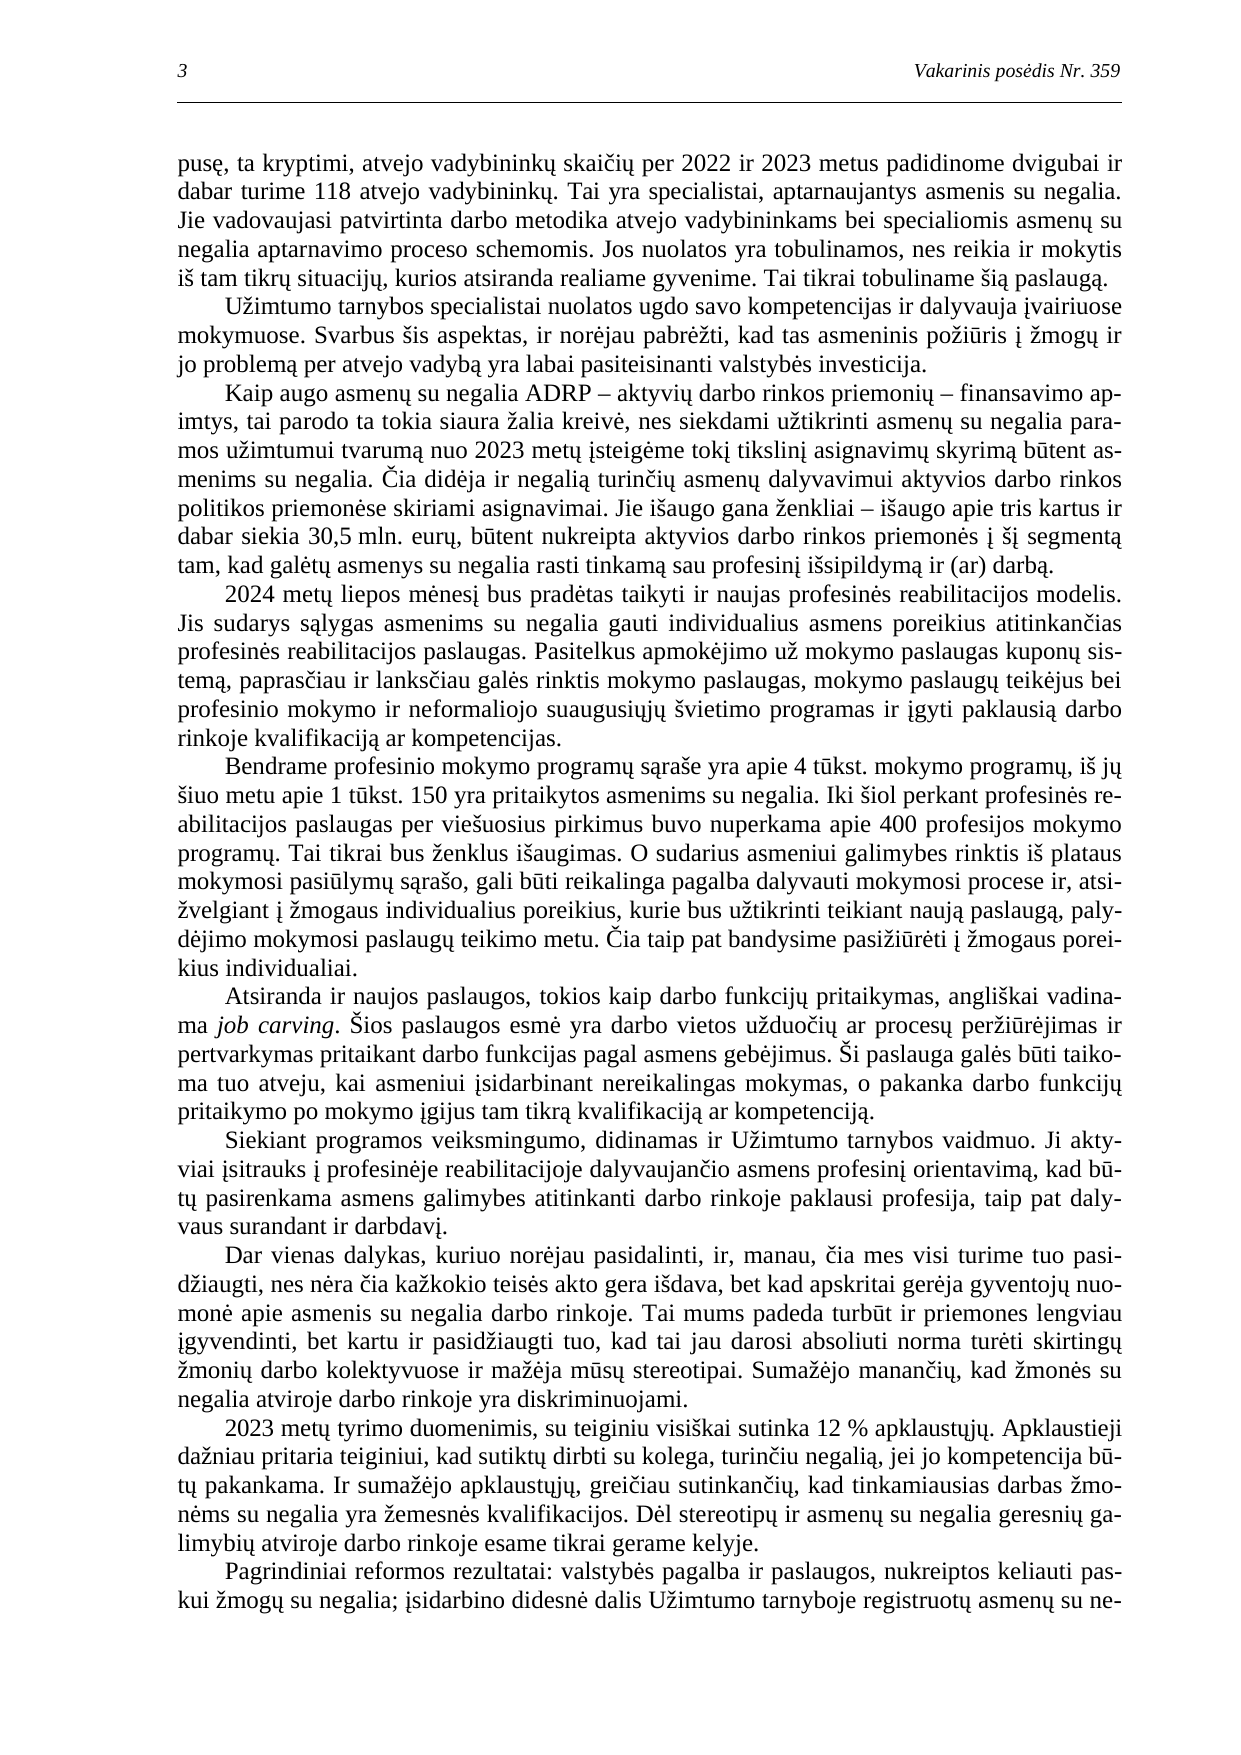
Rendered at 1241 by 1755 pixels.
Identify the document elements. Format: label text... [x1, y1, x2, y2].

text Sie­kiant pro­gra­mos veiks­min­gu­mo, di­di­na­mas ir Už­im­tu­mo tar­ny­bos vaid­muo. Ji ak­ty­viai įsi­trauks į pro­fe­si­nė­je re­a­bi­li­ta­ci­jo­je da­ly­vau­jan­čio as­mens pro­fe­si­nį orien­ta­vi­mą, kad bū­tų pa­si­ren­ka­ma as­mens ga­li­my­bes ati­tin­kan­ti dar­bo rin­ko­je pa­klau­si pro­fe­si­ja, taip pat da­ly­vaus su­ran­dant ir darb­da­vį. [177, 1125, 1122, 1240]
text Pa­grin­di­niai re­for­mos re­zul­ta­tai: vals­ty­bės pa­gal­ba ir pa­slau­gos, nu­kreip­tos ke­liau­ti pas­kui žmo­gų su ne­ga­lia; įsi­dar­bi­no di­des­nė da­lis Už­im­tu­mo tar­ny­bo­je re­gist­ruo­tų as­me­nų su ne­ [177, 1556, 1122, 1614]
text Ben­dra­me pro­fe­si­nio mo­ky­mo pro­gra­mų są­ra­še yra apie 4 tūkst. mo­ky­mo pro­gra­mų, iš jų šiuo me­tu apie 1 tūkst. 150 yra pri­tai­ky­tos as­me­nims su ne­ga­lia. Iki šiol per­kant pro­fe­si­nės re­a­bi­li­ta­ci­jos pa­slau­gas per vie­šuo­sius pir­ki­mus bu­vo nu­per­ka­ma apie 400 pro­fe­si­jos mo­ky­mo pro­gra­mų. Tai tik­rai bus žen­klus iš­au­gi­mas. O su­da­rius as­me­niui ga­li­my­bes rink­tis iš pla­taus mo­ky­mo­si pa­siū­ly­mų są­ra­šo, ga­li bū­ti rei­ka­lin­ga pa­gal­ba da­ly­vau­ti mo­ky­mo­si pro­ce­se ir, at­si­žvel­giant į žmo­gaus in­di­vi­du­a­lius po­rei­kius, ku­rie bus už­tik­rin­ti tei­kiant nau­ją pa­slau­gą, pa­ly­dė­ji­mo mo­ky­mo­si pa­slau­gų tei­ki­mo me­tu. Čia taip pat ban­dy­si­me pa­si­žiū­rė­ti į žmo­gaus po­rei­kius in­di­vi­du­a­liai. [177, 751, 1122, 981]
text Už­im­tu­mo tar­ny­bos spe­cia­lis­tai nuo­la­tos ug­do sa­vo kom­pe­ten­ci­jas ir da­ly­vau­ja įvai­riuo­se mo­ky­muo­se. Svar­bus šis as­pek­tas, ir no­rė­jau pa­brėž­ti, kad tas as­me­ni­nis po­žiū­ris į žmo­gų ir jo pro­ble­mą per at­ve­jo va­dy­bą yra la­bai pa­si­tei­si­nan­ti vals­ty­bės in­ves­ti­ci­ja. [177, 291, 1122, 378]
text pu­sę, ta kryp­ti­mi, at­ve­jo va­dy­bi­nin­kų skai­čių per 2022 ir 2023 me­tus pa­di­di­no­me dvi­gu­bai ir da­bar tu­ri­me 118 at­ve­jo va­dy­bi­nin­kų. Tai yra spe­cia­lis­tai, ap­tar­nau­jan­tys as­me­nis su ne­ga­lia. Jie va­do­vau­ja­si pa­tvir­tin­ta dar­bo me­to­di­ka at­ve­jo va­dy­bi­nin­kams bei spe­cia­lio­mis as­me­nų su ne­ga­lia ap­tar­na­vi­mo pro­ce­so sche­mo­mis. Jos nuo­la­tos yra to­bu­li­na­mos, nes rei­kia ir mo­ky­tis iš tam tik­rų si­tu­a­ci­jų, ku­rios at­si­ran­da re­a­lia­me gy­ve­ni­me. Tai tik­rai to­bu­li­na­me šią pa­slau­gą. [177, 148, 1122, 291]
text Kaip au­go as­me­nų su ne­ga­lia ADRP – ak­ty­vių dar­bo rin­kos prie­mo­nių – fi­nan­sa­vi­mo ap­im­tys, tai pa­ro­do ta to­kia siau­ra ža­lia krei­vė, nes siek­da­mi už­tik­rin­ti as­me­nų su ne­ga­lia pa­ra­mos už­im­tu­mui tva­ru­mą nuo 2023 me­tų įstei­gė­me to­kį tiks­li­nį asig­na­vi­mų sky­ri­mą bū­tent as­me­nims su ne­ga­lia. Čia di­dė­ja ir ne­ga­lią tu­rin­čių as­me­nų da­ly­va­vi­mui ak­ty­vios dar­bo rin­kos po­li­ti­kos prie­mo­nė­se ski­ria­mi asig­na­vi­mai. Jie iš­au­go ga­na žen­kliai – iš­au­go apie tris kar­tus ir da­bar sie­kia 30,5 mln. eu­rų, bū­tent nu­kreip­ta ak­ty­vios dar­bo rin­kos prie­mo­nės į šį seg­men­tą tam, kad ga­lė­tų as­me­nys su ne­ga­lia ras­ti tin­ka­mą sau pro­fe­si­nį iš­si­pil­dy­mą ir (ar) dar­bą. [177, 378, 1122, 579]
text At­si­ran­da ir nau­jos pa­slau­gos, to­kios kaip dar­bo funk­ci­jų pri­tai­ky­mas, an­gliš­kai va­di­na­ma job car­ving. Šios pa­slau­gos es­mė yra dar­bo vie­tos už­duo­čių ar pro­ce­sų per­žiū­rė­ji­mas ir per­tvar­ky­mas pri­tai­kant dar­bo funk­ci­jas pa­gal as­mens ge­bė­ji­mus. Ši pa­slau­ga ga­lės bū­ti tai­ko­ma tuo at­ve­ju, kai as­me­niui įsi­dar­bi­nant ne­rei­ka­lin­gas mo­ky­mas, o pa­kan­ka dar­bo funk­ci­jų pri­tai­ky­mo po mo­ky­mo įgi­jus tam tik­rą kva­li­fi­ka­ci­ją ar kom­pe­ten­ci­ją. [177, 981, 1122, 1125]
text 2023 me­tų ty­ri­mo duo­me­ni­mis, su tei­gi­niu vi­siš­kai su­tin­ka 12 % ap­klaus­tų­jų. Ap­klaus­tie­ji daž­niau pri­ta­ria tei­gi­niui, kad su­tik­tų dirb­ti su ko­le­ga, tu­rin­čiu ne­ga­lią, jei jo kom­pe­ten­ci­ja bū­tų pa­kan­ka­ma. Ir su­ma­žė­jo ap­klaus­tų­jų, grei­čiau su­tin­kan­čių, kad tin­ka­miau­sias dar­bas žmo­nėms su ne­ga­lia yra že­mes­nės kva­li­fi­ka­ci­jos. Dėl ste­re­o­ti­pų ir as­me­nų su ne­ga­lia ge­res­nių ga­li­my­bių at­vi­ro­je dar­bo rin­ko­je esa­me tik­rai ge­ra­me ke­ly­je. [177, 1413, 1122, 1556]
text Dar vie­nas da­ly­kas, ku­riuo no­rė­jau pa­si­da­lin­ti, ir, ma­nau, čia mes vi­si tu­ri­me tuo pa­si­džiaug­ti, nes nė­ra čia kaž­ko­kio tei­sės ak­to ge­ra iš­da­va, bet kad ap­skri­tai ge­rė­ja gy­ven­to­jų nuo­mo­nė apie as­me­nis su ne­ga­lia dar­bo rin­ko­je. Tai mums pa­de­da tur­būt ir prie­mo­nes leng­viau įgy­ven­din­ti, bet kar­tu ir pa­si­džiaug­ti tuo, kad tai jau da­ro­si ab­so­liu­ti nor­ma tu­rė­ti skir­tin­gų žmo­nių dar­bo ko­lek­ty­vuo­se ir ma­žė­ja mū­sų ste­re­o­ti­pai. Su­ma­žė­jo ma­nan­čių, kad žmo­nės su ne­ga­lia at­vi­ro­je dar­bo rin­ko­je yra dis­kri­mi­nuo­ja­mi. [177, 1240, 1122, 1413]
text 2024 me­tų lie­pos mė­ne­sį bus pra­dė­tas tai­ky­ti ir nau­jas pro­fe­si­nės re­a­bi­li­ta­ci­jos mo­de­lis. Jis su­da­rys są­ly­gas as­me­nims su ne­ga­lia gau­ti in­di­vi­du­a­lius as­mens po­rei­kius ati­tin­kan­čias pro­fe­si­nės re­a­bi­li­ta­ci­jos pa­slau­gas. Pa­si­tel­kus ap­mo­kė­ji­mo už mo­ky­mo pa­slau­gas ku­po­nų sis­te­mą, pa­pras­čiau ir lanks­čiau ga­lės rink­tis mo­ky­mo pa­slau­gas, mo­ky­mo pa­slau­gų tei­kė­jus bei pro­fe­si­nio mo­ky­mo ir ne­for­ma­lio­jo su­au­gu­sių­jų švie­ti­mo pro­gra­mas ir įgy­ti pa­klau­sią dar­bo rin­ko­je kva­li­fi­ka­ci­ją ar kom­pe­ten­ci­jas. [177, 579, 1122, 751]
